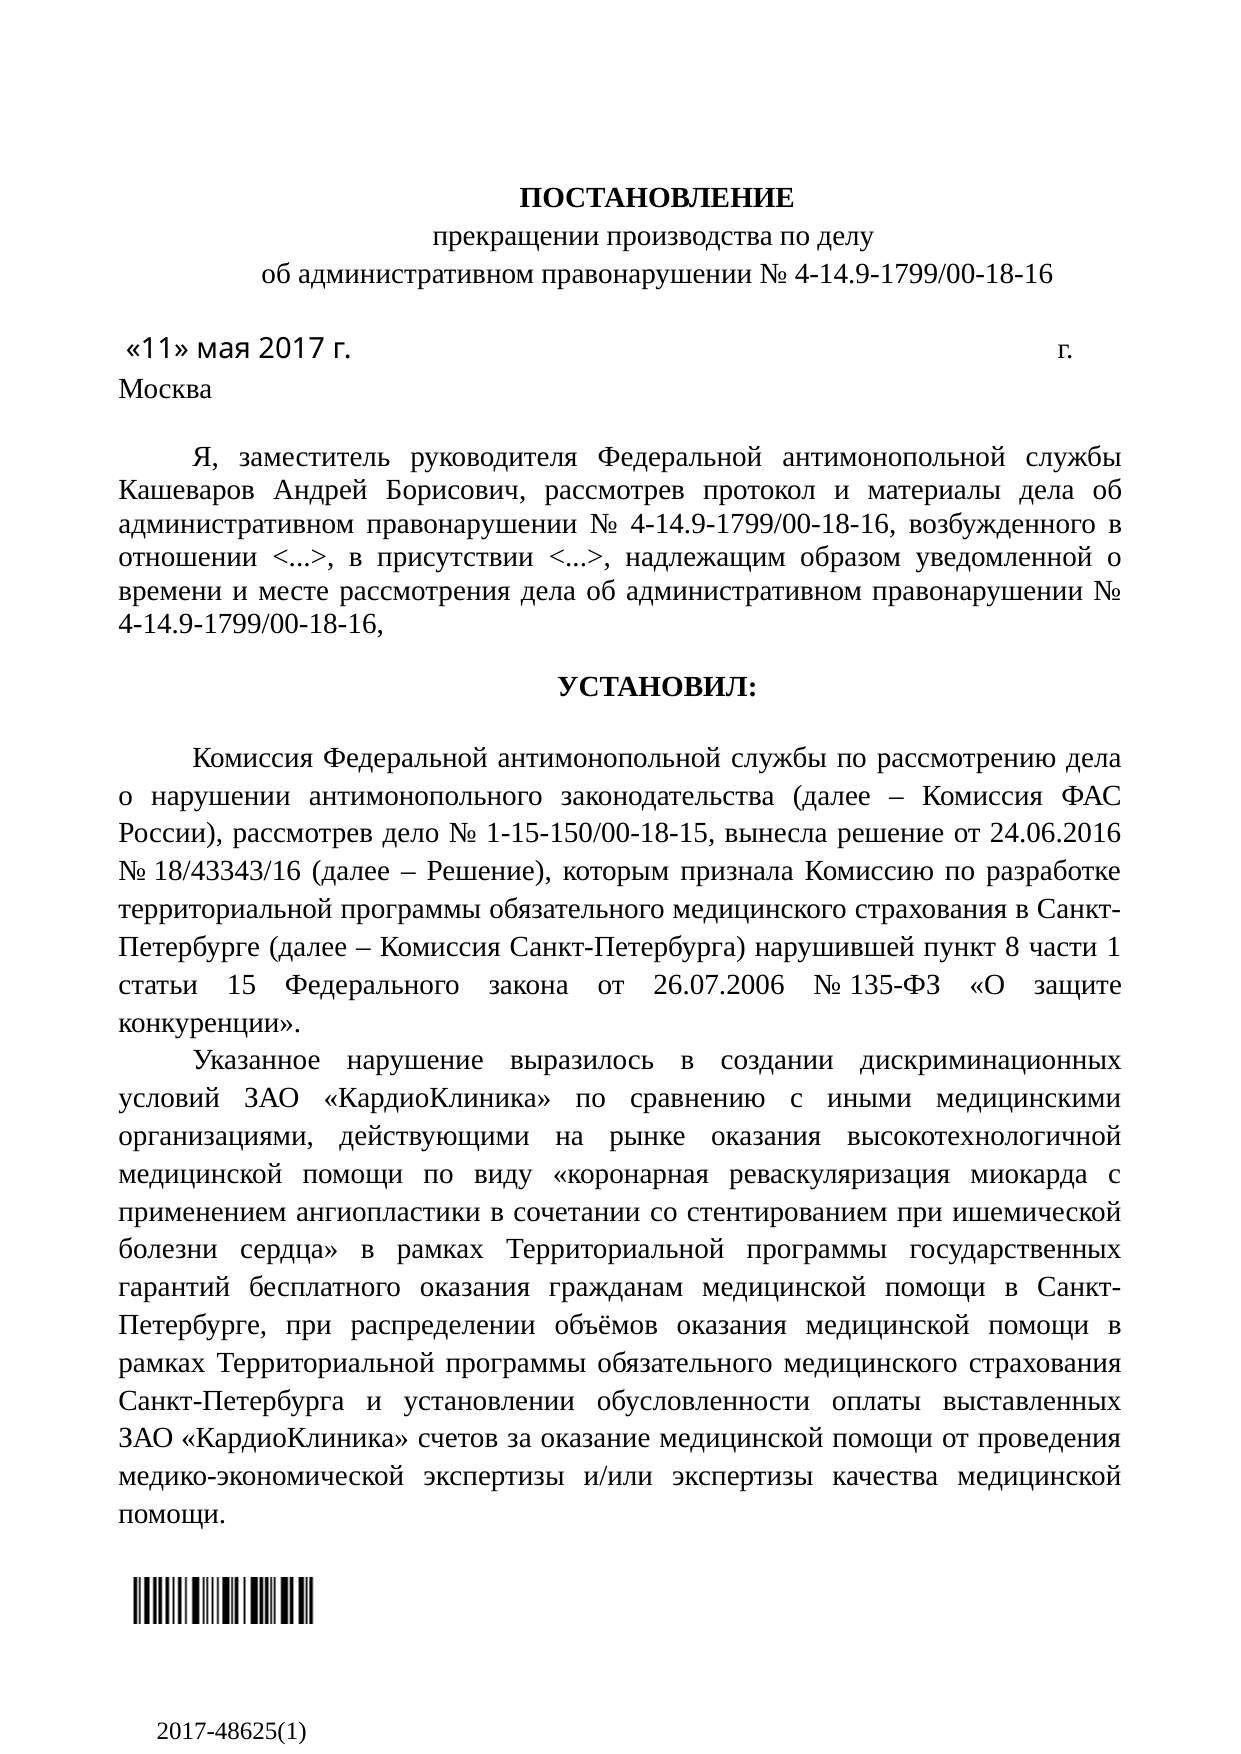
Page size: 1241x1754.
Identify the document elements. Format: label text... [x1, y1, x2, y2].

picture [118, 1577, 331, 1624]
text об административном правонарушении № 4-14.9-1799/00-18-16 [118, 252, 1122, 290]
text Я, заместитель руководителя Федеральной антимонопольной службы Кашеваров Андрей Борисович, рассмотрев протокол и материалы дела об административном правонарушении № 4-14.9-1799/00-18-16, возбужденного в отношении <...>, в присутствии <...>, надлежащим образом уведомленной о времени и месте рассмотрения дела об административном правонарушении № 4-14.9-1799/00-18-16, [118, 439, 1122, 640]
text ПОСТАНОВЛЕНИЕ [118, 176, 1122, 214]
text прекращении производства по делу [118, 214, 1122, 252]
text Указанное нарушение выразилось в создании дискриминационных условий ЗАО «КардиоКлиника» по сравнению с иными медицинскими организациями, действующими на рынке оказания высокотехнологичной медицинской помощи по виду «коронарная реваскуляризация миокарда с применением ангиопластики в сочетании со стентированием при ишемической болезни сердца» в рамках Территориальной программы государственных гарантий бесплатного оказания гражданам медицинской помощи в Санкт-Петербурге, при распределении объёмов оказания медицинской помощи в рамках Территориальной программы обязательного медицинского страхования Санкт-Петербурга и установлении обусловленности оплаты выставленных ЗАО «КардиоКлиника» счетов за оказание медицинской помощи от проведения медико-экономической экспертизы и/или экспертизы качества медицинской помощи. [118, 1038, 1122, 1530]
text Комиссия Федеральной антимонопольной службы по рассмотрению дела о нарушении антимонопольного законодательства (далее – Комиссия ФАС России), рассмотрев дело № 1-15-150/00-18-15, вынесла решение от 24.06.2016 № 18/43343/16 (далее – Решение), которым признала Комиссию по разработке территориальной программы обязательного медицинского страхования в Санкт-Петербурге (далее – Комиссия Санкт-Петербурга) нарушившей пункт 8 части 1 статьи 15 Федерального закона от 26.07.2006 № 135-ФЗ «О защите конкуренции». [118, 736, 1122, 1038]
text «11» мая 2017 г. г. Москва [118, 328, 1122, 405]
text УСТАНОВИЛ: [118, 669, 1122, 702]
